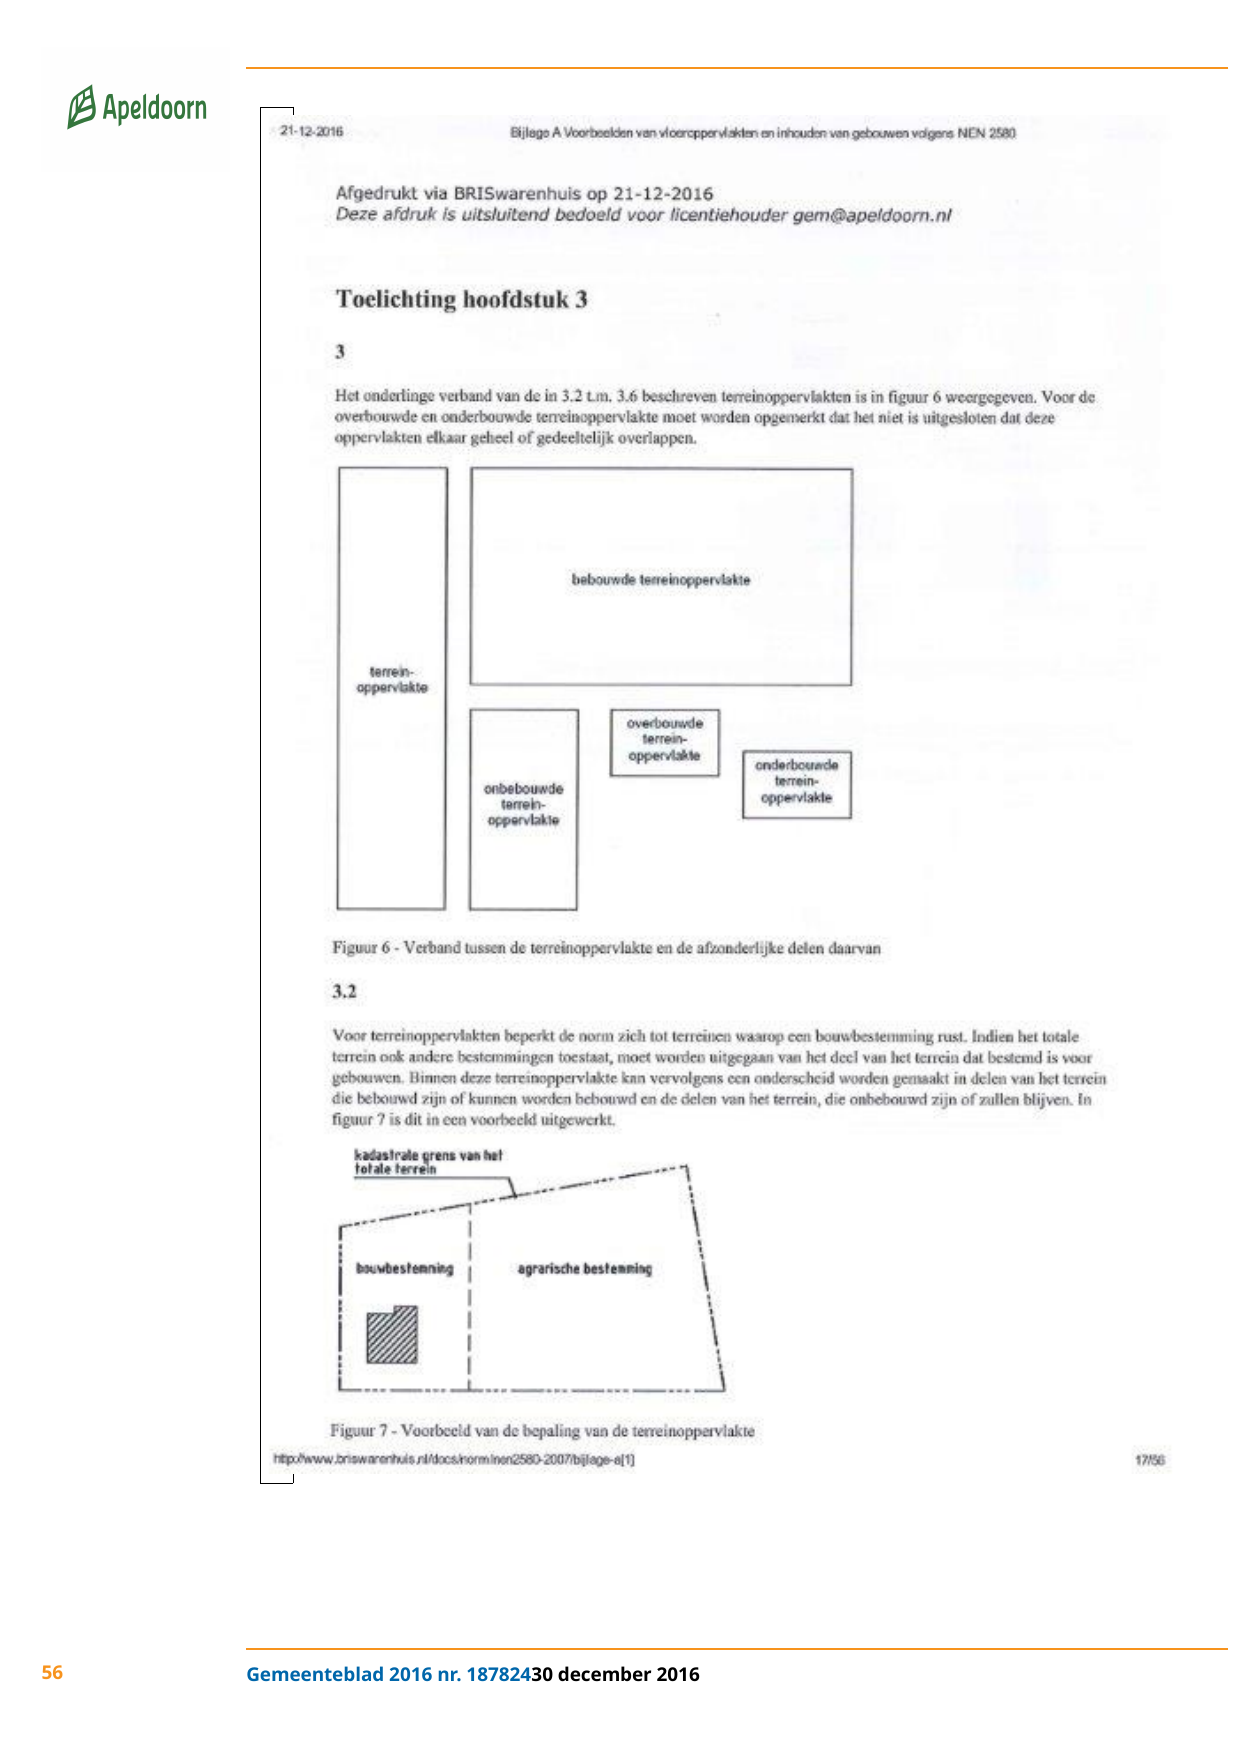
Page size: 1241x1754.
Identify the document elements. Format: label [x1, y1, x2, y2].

picture [268, 115, 1173, 1474]
picture [41, 47, 231, 172]
